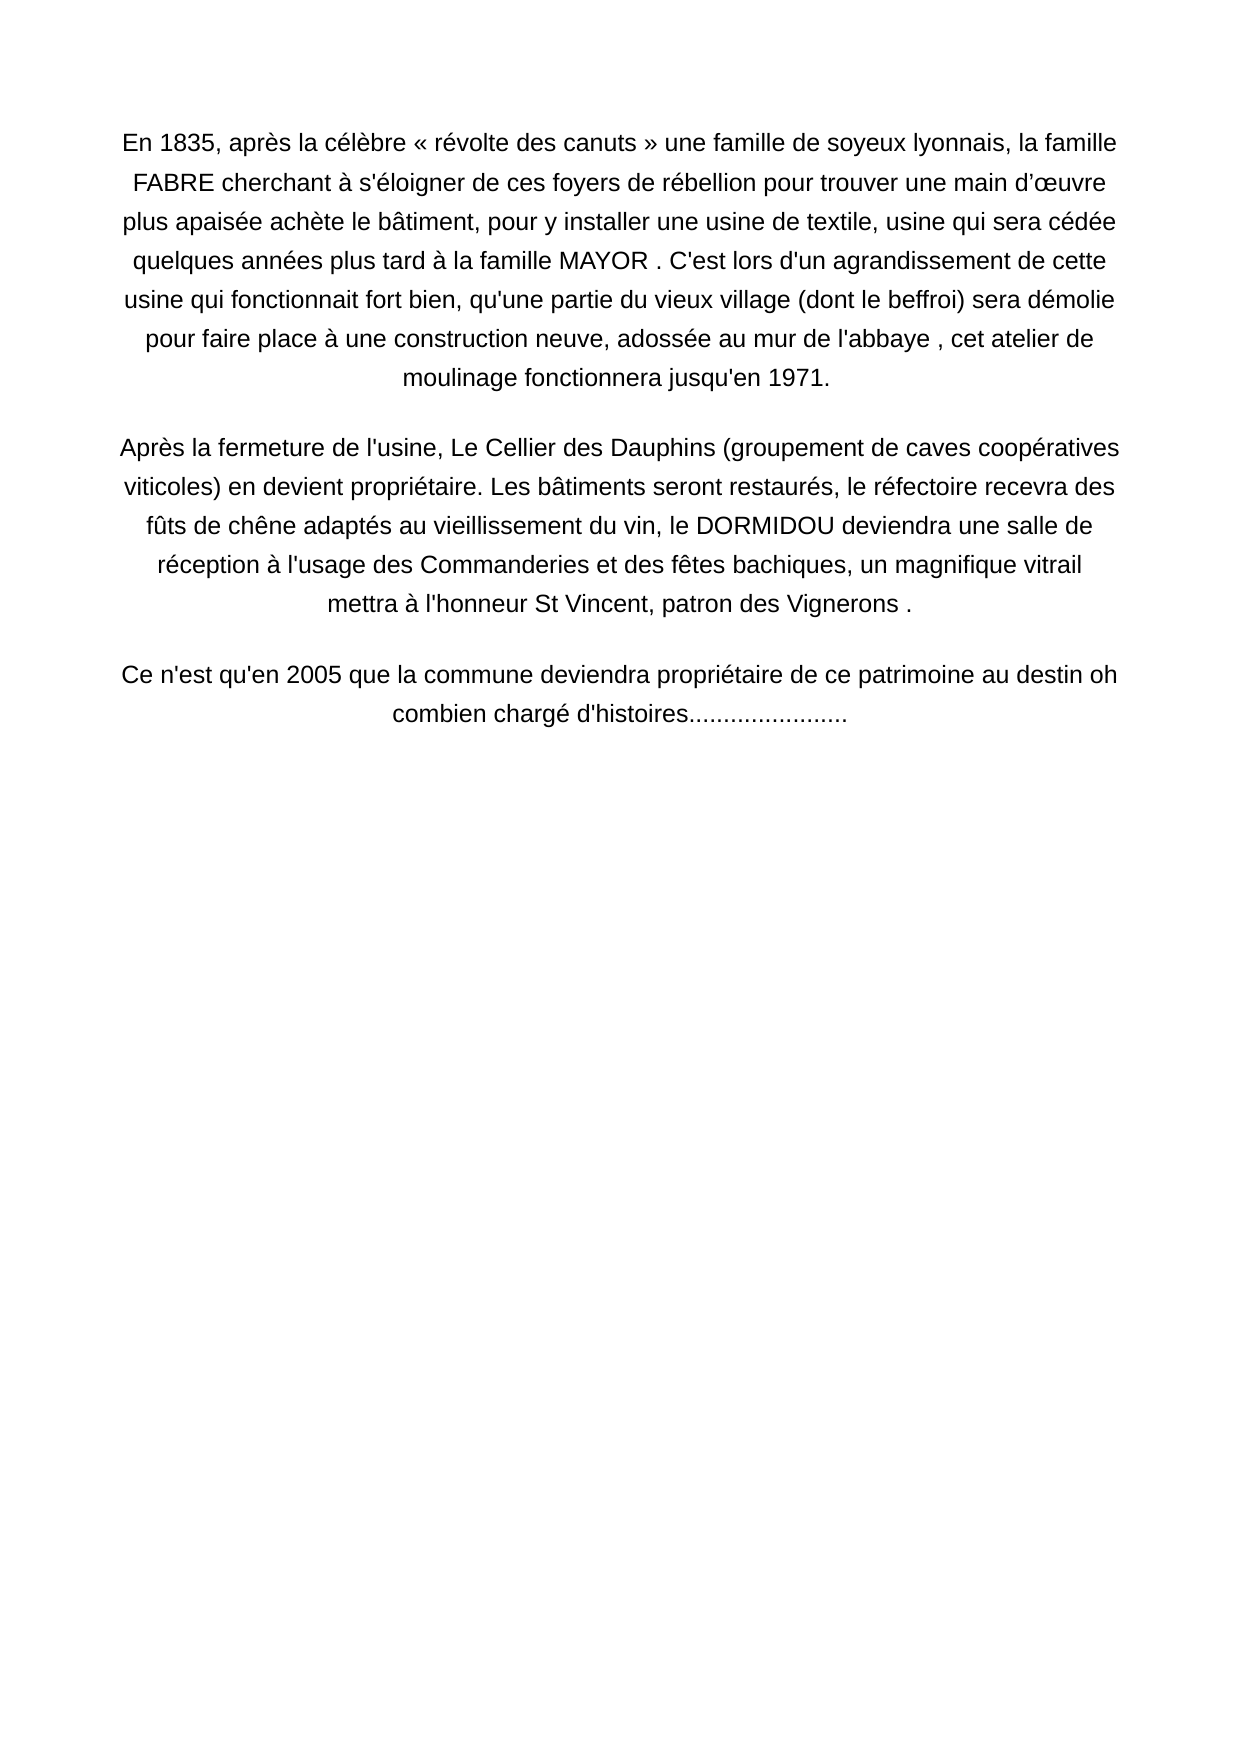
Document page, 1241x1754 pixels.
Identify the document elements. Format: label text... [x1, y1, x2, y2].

text Après la fermeture de l'usine, Le Cellier des Dauphins (groupement de caves coopératives viticoles) en devient propriétaire. Les bâtiments seront restaurés, le réfectoire recevra des fûts de chêne adaptés au vieillissement du vin, le DORMIDOU deviendra une salle de réception à l'usage des Commanderies et des fêtes bachiques, un magnifique vitrail mettra à l'honneur St Vincent, patron des Vignerons . [118, 423, 1122, 618]
text Ce n'est qu'en 2005 que la commune deviendra propriétaire de ce patrimoine au destin oh combien chargé d'histoires....................... [118, 649, 1122, 727]
text En 1835, après la célèbre « révolte des canuts » une famille de soyeux lyonnais, la famille FABRE cherchant à s'éloigner de ces foyers de rébellion pour trouver une main d’œuvre plus apaisée achète le bâtiment, pour y installer une usine de textile, usine qui sera cédée quelques années plus tard à la famille MAYOR . C'est lors d'un agrandissement de cette usine qui fonctionnait fort bien, qu'une partie du vieux village (dont le beffroi) sera démolie pour faire place à une construction neuve, adossée au mur de l'abbaye , cet atelier de moulinage fonctionnera jusqu'en 1971. [118, 118, 1122, 392]
